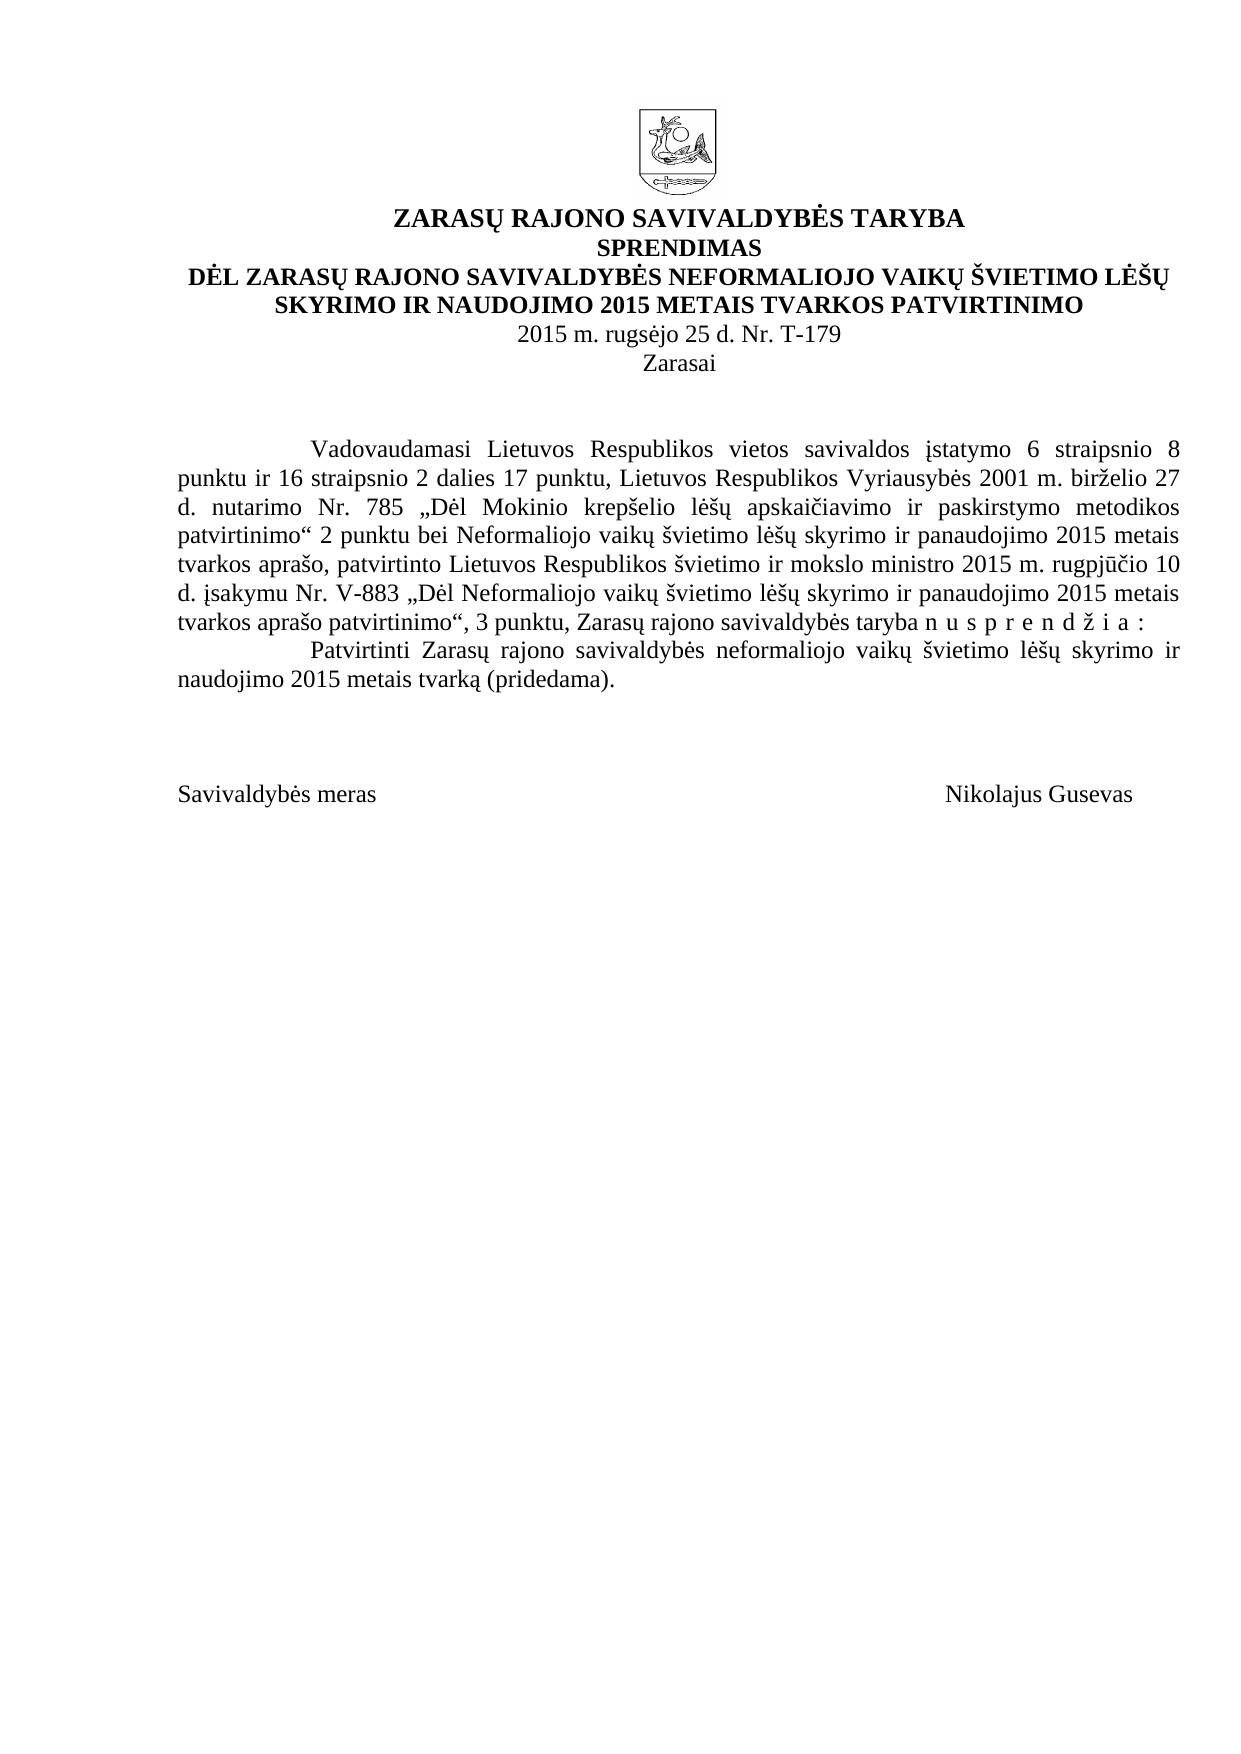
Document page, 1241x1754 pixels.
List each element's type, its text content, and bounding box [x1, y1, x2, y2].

text SPRENDIMAS [177, 233, 1181, 262]
text Savivaldybės meras Nikolajus Gusevas [177, 779, 1181, 808]
text DĖL ZARASŲ RAJONO SAVIVALDYBĖS NEFORMALIOJO VAIKŲ ŠVIETIMO LĖŠŲ SKYRIMO IR NAUDOJIMO 2015 METAIS TVARKOS PATVIRTINIMO [177, 262, 1181, 319]
text Patvirtinti Zarasų rajono savivaldybės neformaliojo vaikų švietimo lėšų skyrimo ir naudojimo 2015 metais tvarką (pridedama). [177, 635, 1181, 693]
text 2015 m. rugsėjo 25 d. Nr. T-179 [177, 319, 1181, 348]
text Zarasai [177, 348, 1181, 377]
text Vadovaudamasi Lietuvos Respublikos vietos savivaldos įstatymo 6 straipsnio 8 punktu ir 16 straipsnio 2 dalies 17 punktu, Lietuvos Respublikos Vyriausybės 2001 m. birželio 27 d. nutarimo Nr. 785 „Dėl Mokinio krepšelio lėšų apskaičiavimo ir paskirstymo metodikos patvirtinimo“ 2 punktu bei Neformaliojo vaikų švietimo lėšų skyrimo ir panaudojimo 2015 metais tvarkos aprašo, patvirtinto Lietuvos Respublikos švietimo ir mokslo ministro 2015 m. rugpjūčio 10 d. įsakymu Nr. V-883 „Dėl Neformaliojo vaikų švietimo lėšų skyrimo ir panaudojimo 2015 metais tvarkos aprašo patvirtinimo“, 3 punktu, Zarasų rajono savivaldybės taryba nusprendžia: [177, 434, 1181, 635]
text Zarasų rajono savivaldybės TARYBA [177, 202, 1181, 233]
